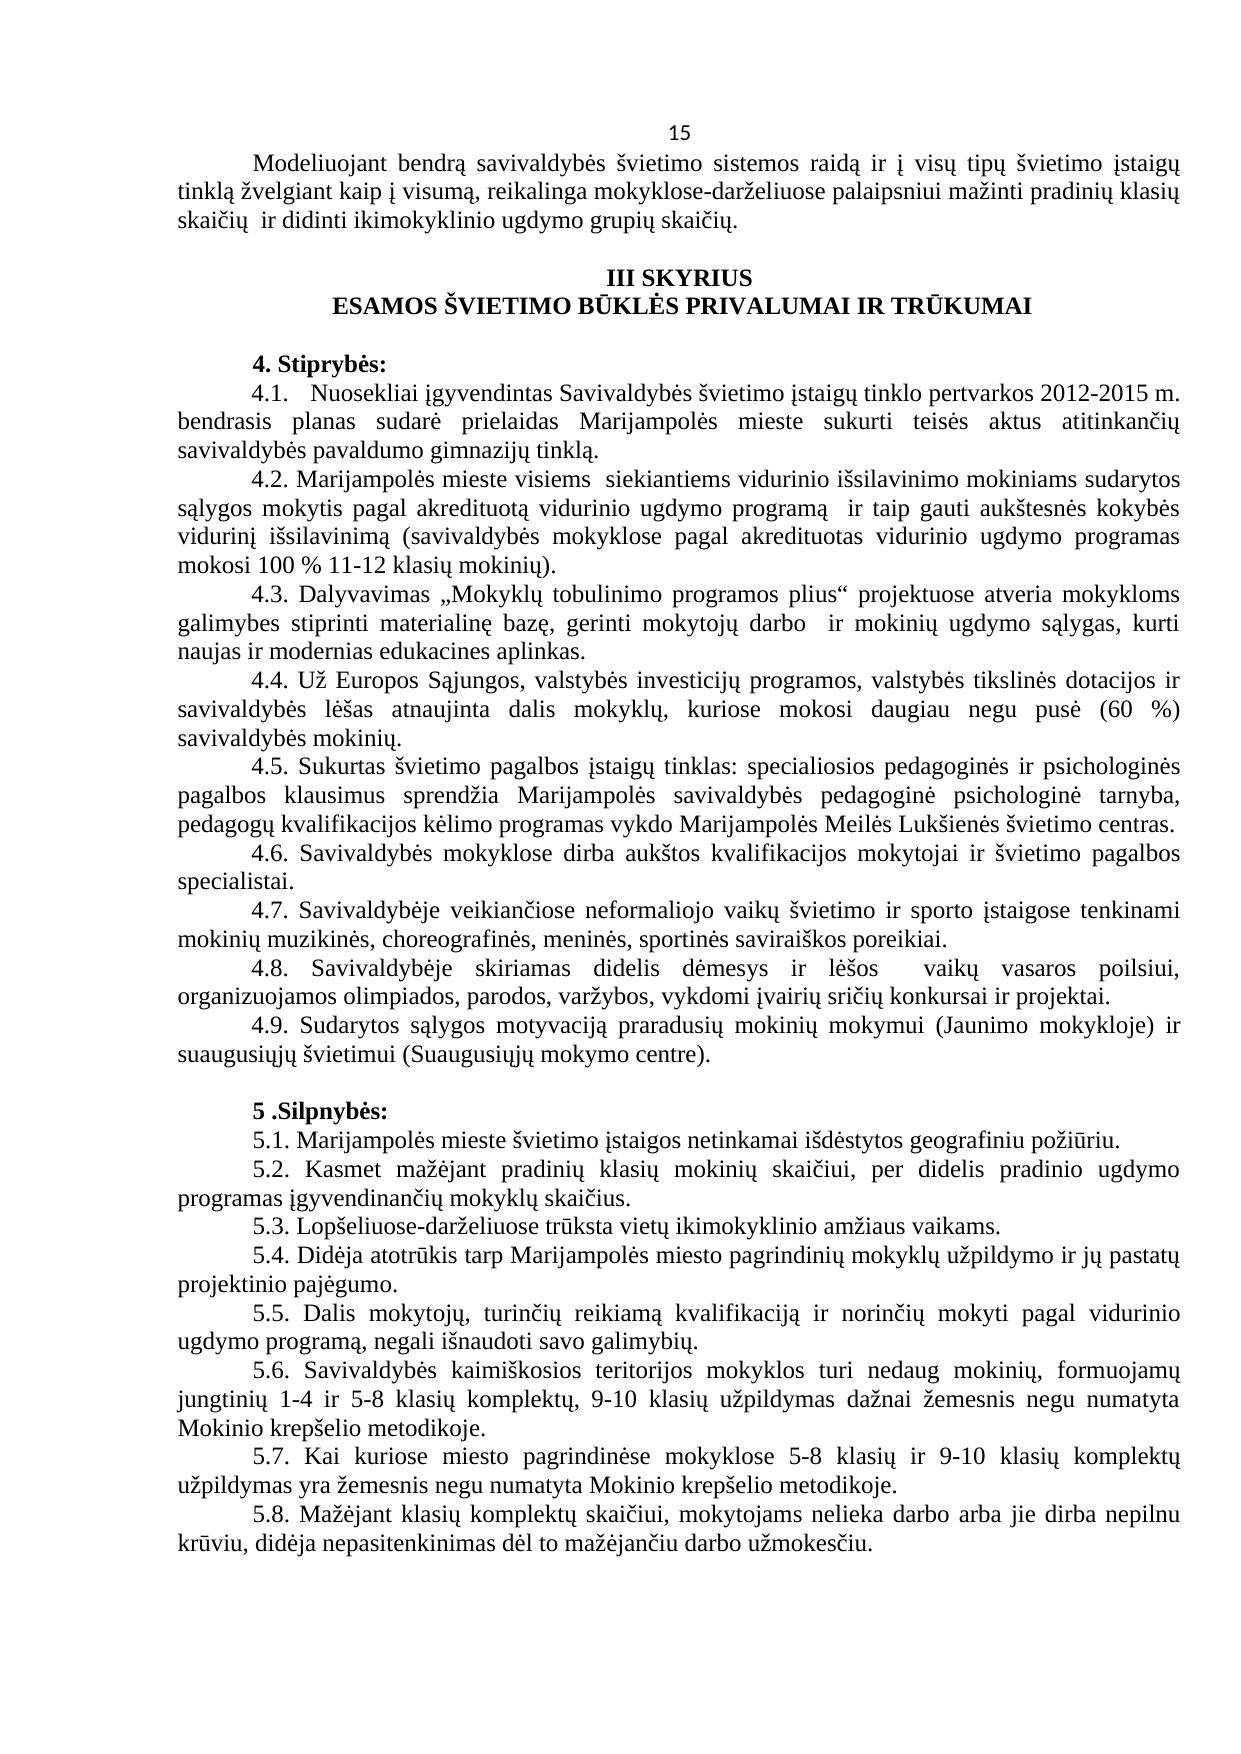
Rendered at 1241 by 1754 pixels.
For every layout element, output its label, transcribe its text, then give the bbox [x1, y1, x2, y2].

text 5.6. Savivaldybės kaimiškosios teritorijos mokyklos turi nedaug mokinių, formuojamų jungtinių 1-4 ir 5-8 klasių komplektų, 9-10 klasių užpildymas dažnai žemesnis negu numatyta Mokinio krepšelio metodikoje. [177, 1355, 1181, 1441]
text 5.2. Kasmet mažėjant pradinių klasių mokinių skaičiui, per didelis pradinio ugdymo programas įgyvendinančių mokyklų skaičius. [177, 1154, 1181, 1211]
text III SKYRIUS [177, 263, 1181, 291]
text Modeliuojant bendrą savivaldybės švietimo sistemos raidą ir į visų tipų švietimo įstaigų tinklą žvelgiant kaip į visumą, reikalinga mokyklose-darželiuose palaipsniui mažinti pradinių klasių skaičių ir didinti ikimokyklinio ugdymo grupių skaičių. [177, 148, 1181, 234]
text 5 .Silpnybės: [214, 1096, 1181, 1125]
text 5.1. Marijampolės mieste švietimo įstaigos netinkamai išdėstytos geografiniu požiūriu. [252, 1125, 1181, 1154]
text 4.1. Nuosekliai įgyvendintas Savivaldybės švietimo įstaigų tinklo pertvarkos 2012-2015 m. bendrasis planas sudarė prielaidas Marijampolės mieste sukurti teisės aktus atitinkančių savivaldybės pavaldumo gimnazijų tinklą. [177, 378, 1181, 464]
text 4. Stiprybės: [177, 349, 1181, 378]
text 5.7. Kai kuriose miesto pagrindinėse mokyklose 5-8 klasių ir 9-10 klasių komplektų užpildymas yra žemesnis negu numatyta Mokinio krepšelio metodikoje. [177, 1441, 1181, 1499]
text 4.9. Sudarytos sąlygos motyvaciją praradusių mokinių mokymui (Jaunimo mokykloje) ir suaugusiųjų švietimui (Suaugusiųjų mokymo centre). [177, 1010, 1181, 1068]
text 5.8. Mažėjant klasių komplektų skaičiui, mokytojams nelieka darbo arba jie dirba nepilnu krūviu, didėja nepasitenkinimas dėl to mažėjančiu darbo užmokesčiu. [177, 1499, 1181, 1556]
text 4.7. Savivaldybėje veikiančiose neformaliojo vaikų švietimo ir sporto įstaigose tenkinami mokinių muzikinės, choreografinės, meninės, sportinės saviraiškos poreikiai. [177, 895, 1181, 953]
text 5.3. Lopšeliuose-darželiuose trūksta vietų ikimokyklinio amžiaus vaikams. [177, 1211, 1181, 1240]
text ESAMOS ŠVIETIMO BŪKLĖS PRIVALUMAI IR TRŪKUMAI [177, 291, 1181, 320]
text 5.5. Dalis mokytojų, turinčių reikiamą kvalifikaciją ir norinčių mokyti pagal vidurinio ugdymo programą, negali išnaudoti savo galimybių. [177, 1298, 1181, 1355]
text 4.4. Už Europos Sąjungos, valstybės investicijų programos, valstybės tikslinės dotacijos ir savivaldybės lėšas atnaujinta dalis mokyklų, kuriose mokosi daugiau negu pusė (60 %) savivaldybės mokinių. [177, 665, 1181, 751]
text 5.4. Didėja atotrūkis tarp Marijampolės miesto pagrindinių mokyklų užpildymo ir jų pastatų projektinio pajėgumo. [177, 1240, 1181, 1298]
text 4.5. Sukurtas švietimo pagalbos įstaigų tinklas: specialiosios pedagoginės ir psichologinės pagalbos klausimus sprendžia Marijampolės savivaldybės pedagoginė psichologinė tarnyba, pedagogų kvalifikacijos kėlimo programas vykdo Marijampolės Meilės Lukšienės švietimo centras. [177, 751, 1181, 838]
text 4.2. Marijampolės mieste visiems siekiantiems vidurinio išsilavinimo mokiniams sudarytos sąlygos mokytis pagal akredituotą vidurinio ugdymo programą ir taip gauti aukštesnės kokybės vidurinį išsilavinimą (savivaldybės mokyklose pagal akredituotas vidurinio ugdymo programas mokosi 100 % 11-12 klasių mokinių). [177, 464, 1181, 579]
text 4.6. Savivaldybės mokyklose dirba aukštos kvalifikacijos mokytojai ir švietimo pagalbos specialistai. [177, 838, 1181, 895]
text 4.8. Savivaldybėje skiriamas didelis dėmesys ir lėšos vaikų vasaros poilsiui, organizuojamos olimpiados, parodos, varžybos, vykdomi įvairių sričių konkursai ir projektai. [177, 953, 1181, 1010]
text 4.3. Dalyvavimas „Mokyklų tobulinimo programos plius“ projektuose atveria mokykloms galimybes stiprinti materialinę bazę, gerinti mokytojų darbo ir mokinių ugdymo sąlygas, kurti naujas ir modernias edukacines aplinkas. [177, 579, 1181, 665]
